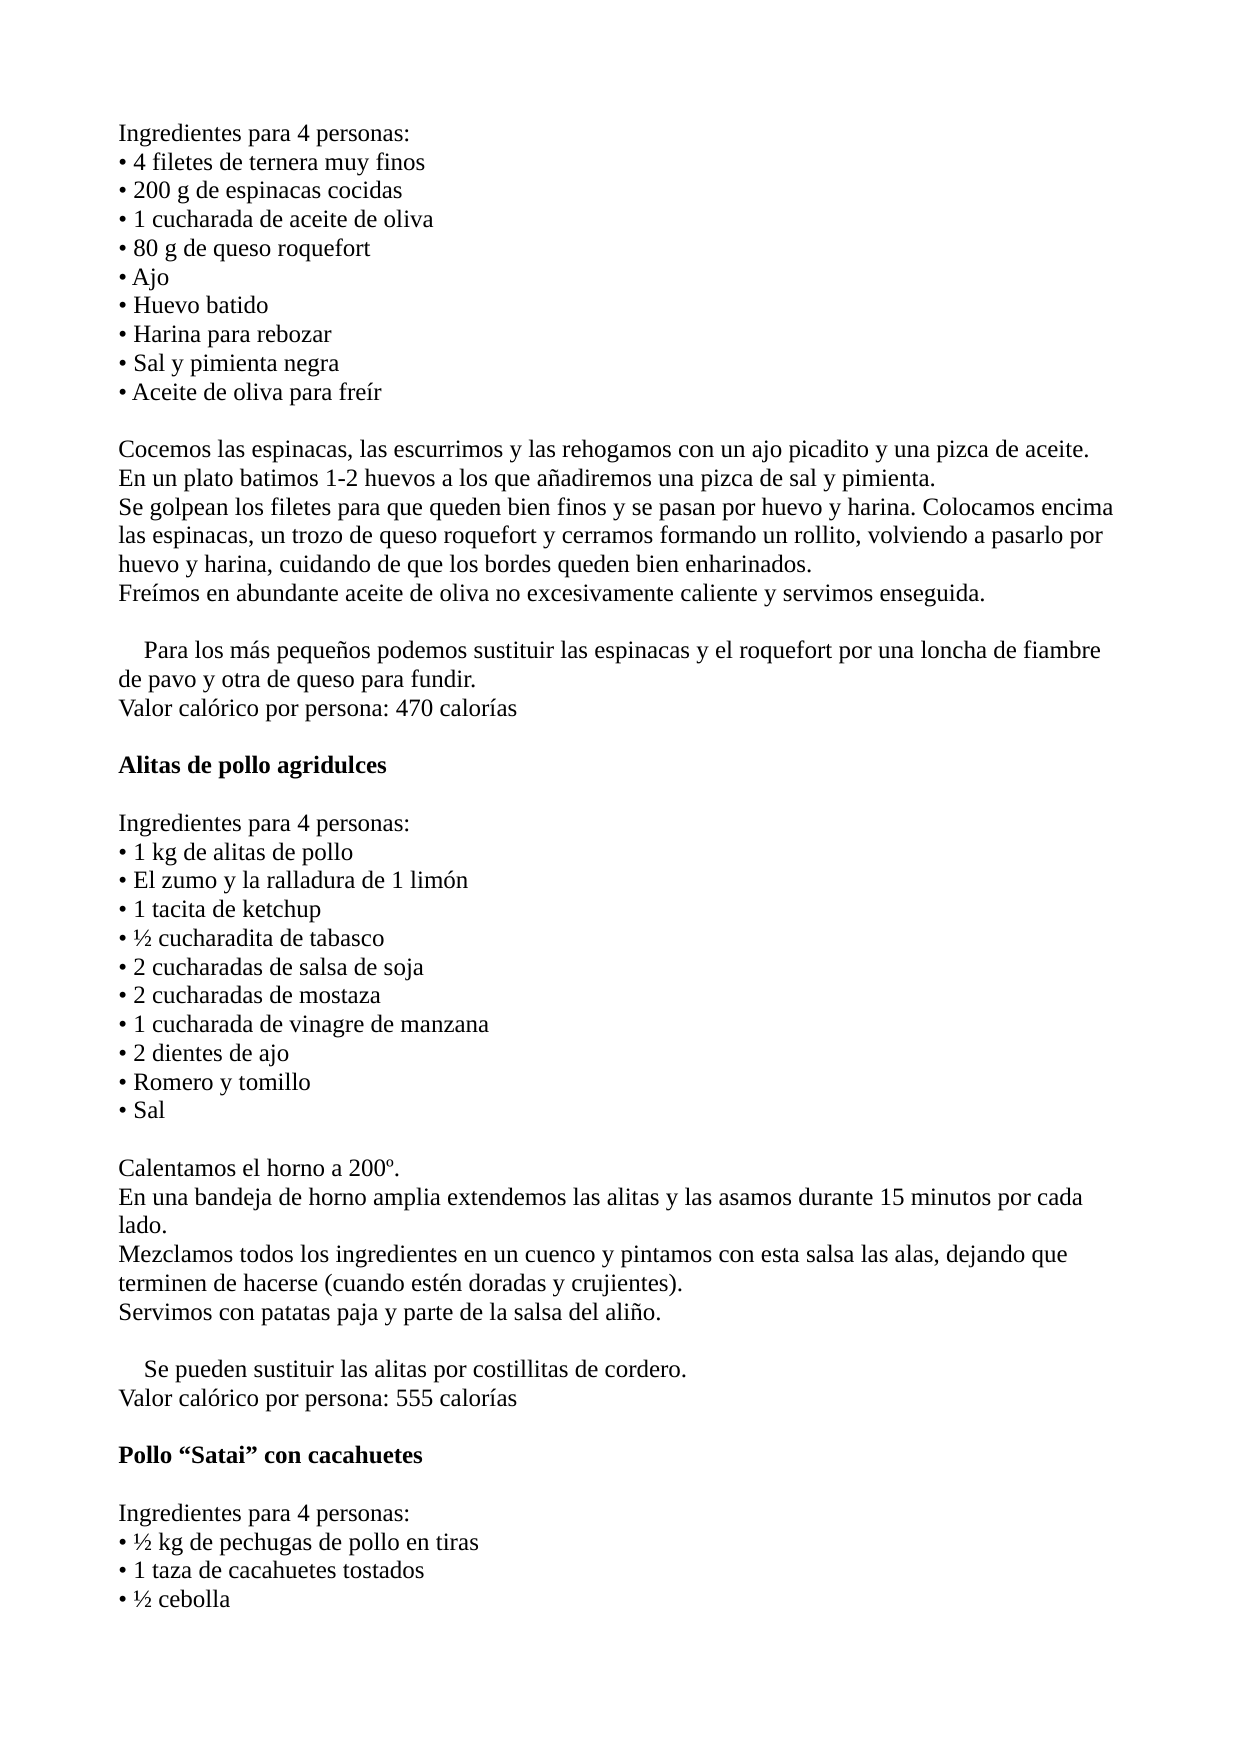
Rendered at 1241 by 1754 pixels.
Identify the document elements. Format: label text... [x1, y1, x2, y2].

text Pollo “Satai” con cacahuetes Ingredientes para 4 personas: • ½ kg de pechugas de pollo en tiras • 1 taza de cacahuetes tostados • ½ cebolla [118, 1441, 1122, 1613]
text Ingredientes para 4 personas: • 4 filetes de ternera muy finos • 200 g de espinacas cocidas • 1 cucharada de aceite de oliva • 80 g de queso roquefort • Ajo • Huevo batido • Harina para rebozar • Sal y pimienta negra • Aceite de oliva para freír Cocemos las espinacas, las escurrimos y las rehogamos con un ajo picadito y una pizca de aceite. En un plato batimos 1-2 huevos a los que añadiremos una pizca de sal y pimienta. Se golpean los filetes para que queden bien finos y se pasan por huevo y harina. Colocamos encima las espinacas, un trozo de queso roquefort y cerramos formando un rollito, volviendo a pasarlo por huevo y harina, cuidando de que los bordes queden bien enharinados. Freímos en abundante aceite de oliva no excesivamente caliente y servimos enseguida.  Para los más pequeños podemos sustituir las espinacas y el roquefort por una loncha de fiambre de pavo y otra de queso para fundir. Valor calórico por persona: 470 calorías [118, 118, 1122, 722]
text Alitas de pollo agridulces Ingredientes para 4 personas: • 1 kg de alitas de pollo • El zumo y la ralladura de 1 limón • 1 tacita de ketchup • ½ cucharadita de tabasco • 2 cucharadas de salsa de soja • 2 cucharadas de mostaza • 1 cucharada de vinagre de manzana • 2 dientes de ajo • Romero y tomillo • Sal Calentamos el horno a 200º. En una bandeja de horno amplia extendemos las alitas y las asamos durante 15 minutos por cada lado. Mezclamos todos los ingredientes en un cuenco y pintamos con esta salsa las alas, dejando que terminen de hacerse (cuando estén doradas y crujientes). Servimos con patatas paja y parte de la salsa del aliño.  Se pueden sustituir las alitas por costillitas de cordero. Valor calórico por persona: 555 calorías [118, 751, 1122, 1412]
